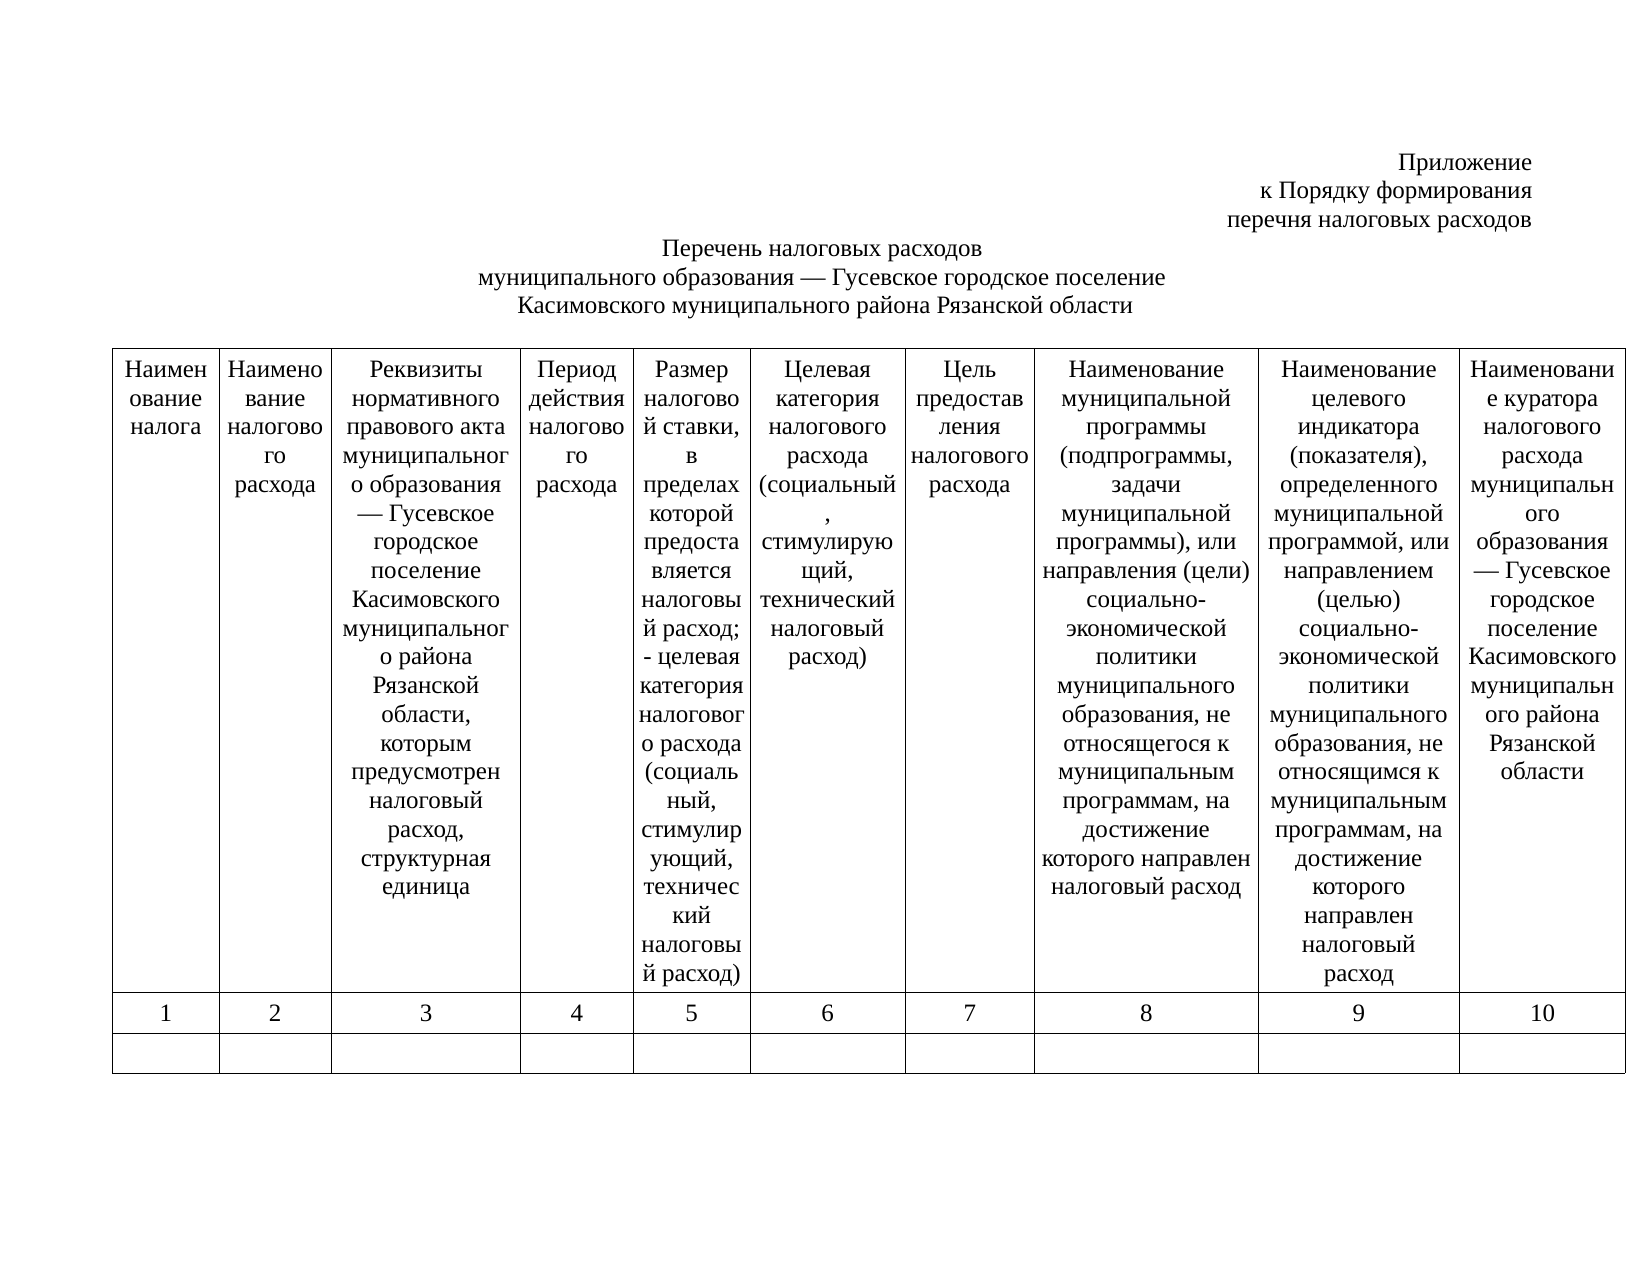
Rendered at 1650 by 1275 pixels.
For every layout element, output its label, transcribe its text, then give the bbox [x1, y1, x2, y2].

table_header Период действия налогового расхода [521, 349, 633, 992]
subtitle Приложение [118, 147, 1532, 176]
text муниципального образования — Гусевское городское поселение [118, 262, 1532, 291]
table_cell [751, 1034, 905, 1073]
text Касимовского муниципального района Рязанской области [118, 291, 1532, 319]
table_header Размер налоговой ставки, в пределах которой предоставляется налоговый расход; - целевая категория налогового расхода (социальный, стимулирующий, технический налоговый расход) [634, 349, 750, 992]
table_cell [634, 1034, 750, 1073]
text перечня налоговых расходов [118, 204, 1532, 233]
table_cell 5 [634, 993, 750, 1032]
table_cell 2 [220, 993, 331, 1032]
text к Порядку формирования [118, 176, 1532, 204]
table_cell 8 [1035, 993, 1258, 1032]
text Перечень налоговых расходов [118, 233, 1532, 262]
table_cell 7 [906, 993, 1034, 1032]
table_cell [521, 1034, 633, 1073]
table_cell 9 [1259, 993, 1459, 1032]
table_cell [220, 1034, 331, 1073]
table_cell [113, 1034, 219, 1073]
table_header Цель предоставления налогового расхода [906, 349, 1034, 992]
table_cell 3 [332, 993, 520, 1032]
table_cell [1259, 1034, 1459, 1073]
table_header Наименование целевого индикатора (показателя), определенного муниципальной программой, или направлением (целью) социально-экономической политики муниципального образования, не относящимся к муниципальным программам, на достижение которого направлен налоговый расход [1259, 349, 1459, 992]
table_cell 1 [113, 993, 219, 1032]
table_header Наименование куратора налогового расхода муниципального образования — Гусевское городское поселение Касимовского муниципального района Рязанской области [1460, 349, 1625, 992]
table_header Реквизиты нормативного правового акта муниципального образования — Гусевское городское поселение Касимовского муниципального района Рязанской области, которым предусмотрен налоговый расход, структурная единица [332, 349, 520, 992]
table_cell [1035, 1034, 1258, 1073]
table_header Наименование муниципальной программы (подпрограммы, задачи муниципальной программы), или направления (цели) социально-экономической политики муниципального образования, не относящегося к муниципальным программам, на достижение которого направлен налоговый расход [1035, 349, 1258, 992]
table_cell [906, 1034, 1034, 1073]
table_cell 6 [751, 993, 905, 1032]
table_cell 10 [1460, 993, 1625, 1032]
table_cell [332, 1034, 520, 1073]
table_header Наименование налогового расхода [220, 349, 331, 992]
table_cell [1460, 1034, 1625, 1073]
table_cell 4 [521, 993, 633, 1032]
table_header Целевая категория налогового расхода (социальный, стимулирующий, технический налоговый расход) [751, 349, 905, 992]
table_header Наименование налога [113, 349, 219, 992]
